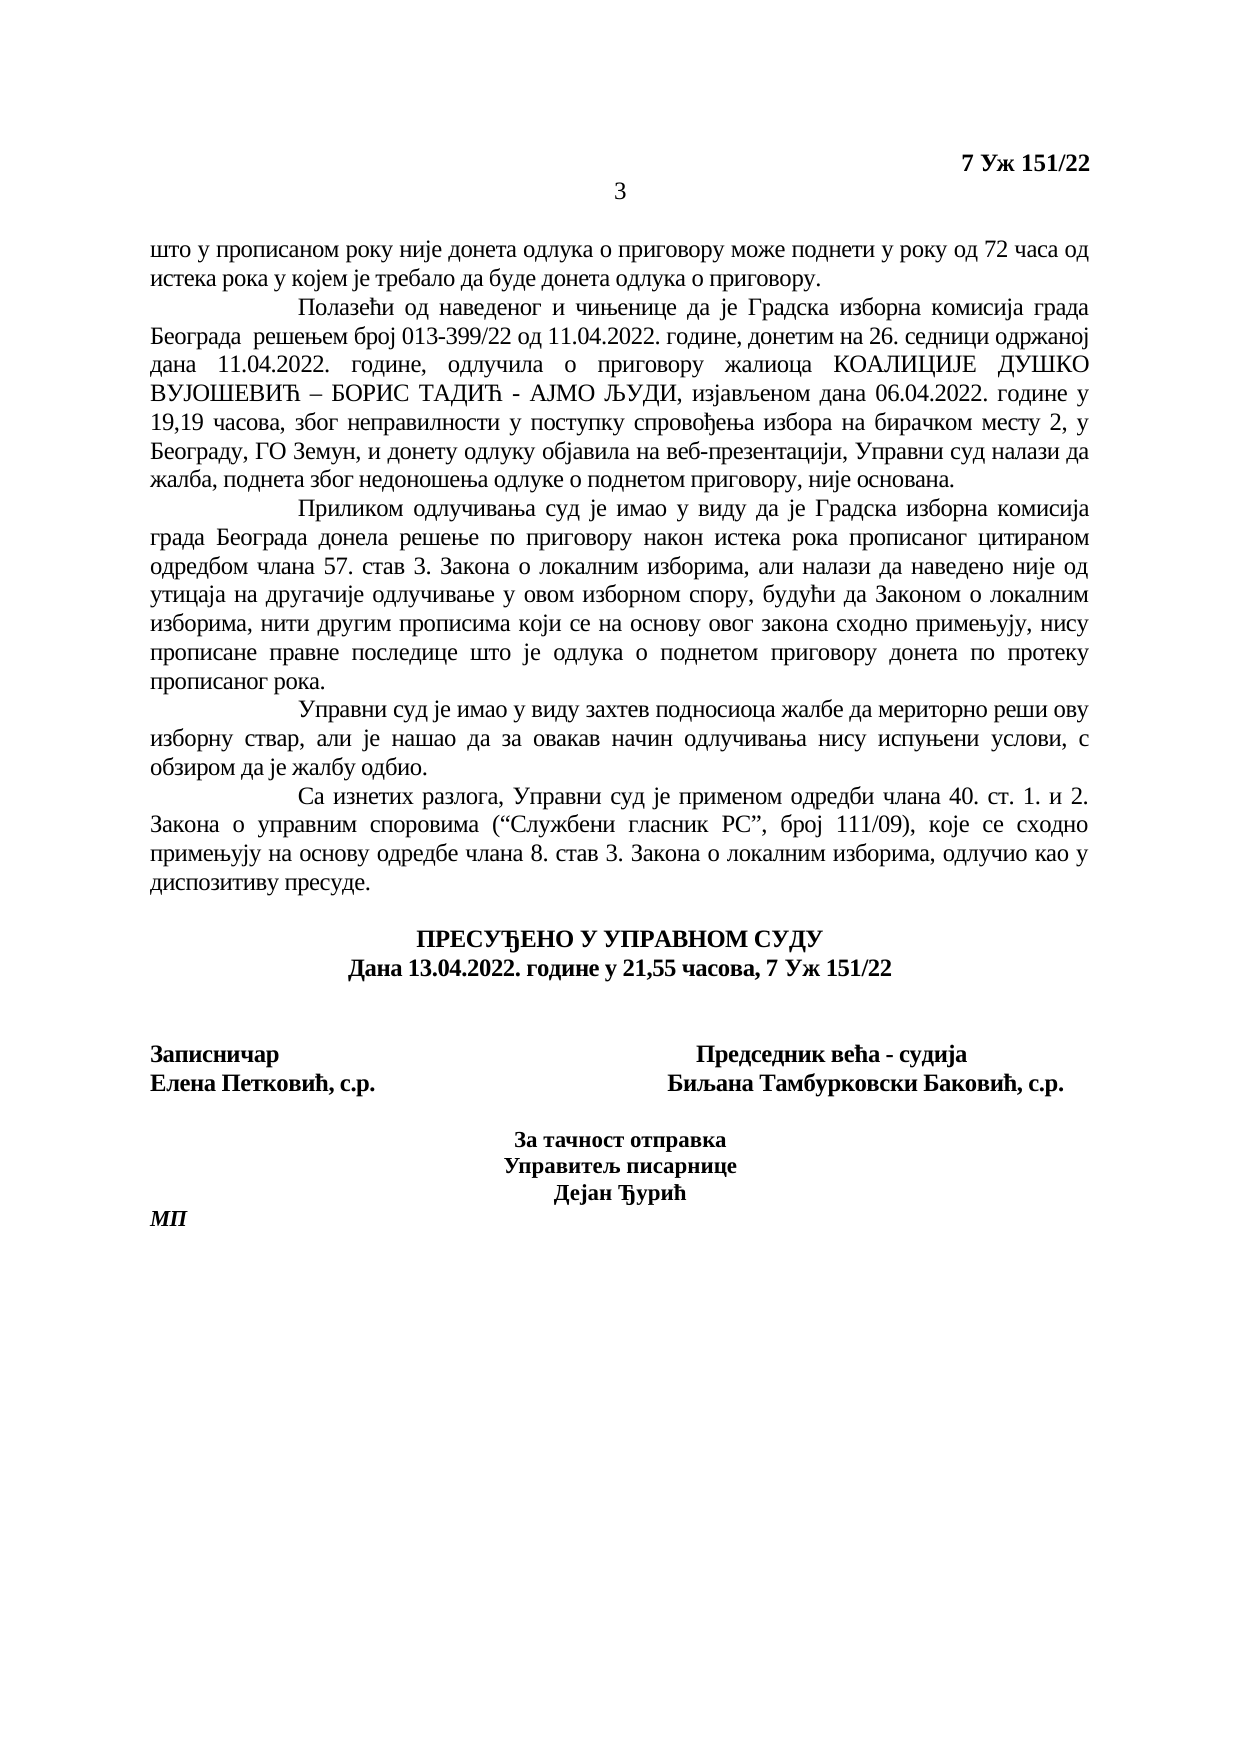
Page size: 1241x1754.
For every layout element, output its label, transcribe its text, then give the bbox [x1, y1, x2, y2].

text МП [150, 1205, 1090, 1231]
text Са изнетих разлога, Управни суд је применом одредби члана 40. ст. 1. и 2. Закона о управним споровима (“Службени гласник РС”, број 111/09), које се сходно примењују на основу одредбе члана 8. став 3. Закона о локалним изборима, одлучио као у диспозитиву пресуде. [150, 781, 1090, 896]
text Полазећи од наведеног и чињенице да је Градска изборна комисија града Београда решењем број 013-399/22 од 11.04.2022. године, донетим на 26. седници одржаној дана 11.04.2022. године, одлучила о приговору жалиоца КОАЛИЦИЈЕ ДУШКО ВУЈОШЕВИЋ – БОРИС ТАДИЋ - АЈМО ЉУДИ, изјављеном дана 06.04.2022. године у 19,19 часова, због неправилности у поступку спровођења избора на бирачком месту 2, у Београду, ГО Земун, и донету одлуку објавила на веб-презентацији, Управни суд налази да жалба, поднета због недоношења одлуке о поднетом приговору, није основана. [150, 292, 1090, 493]
text Дана 13.04.2022. године у 21,55 часова, 7 Уж 151/22 [150, 953, 1090, 982]
text ПРЕСУЂЕНО У УПРАВНОМ СУДУ [150, 924, 1090, 953]
text Управитељ писарнице [150, 1152, 1090, 1178]
text Дејан Ђурић [150, 1178, 1090, 1205]
text што у прописаном року није донета одлука о приговору може поднети у року од 72 часа од истека рока у којем је требало да буде донета одлука о приговору. [150, 234, 1090, 292]
text Елена Петковић, с.р. Биљана Тамбурковски Баковић, с.р. [150, 1068, 1090, 1097]
text Приликом одлучивања суд је имао у виду да је Градска изборна комисија града Београда донела решење по приговору након истека рока прописаног цитираном одредбом члана 57. став 3. Закона о локалним изборима, али налази да наведено није од утицаја на другачије одлучивање у овом изборном спору, будући да Законом о локалним изборима, нити другим прописима који се на основу овог закона сходно примењују, нису прописане правне последице што је одлука о поднетом приговору донета по протеку прописаног рока. [150, 493, 1090, 694]
text За тачност отправка [150, 1126, 1090, 1152]
text Записничар Председник већа - судија [150, 1039, 1090, 1068]
text Управни суд је имао у виду захтев подносиоца жалбе да мериторно реши ову изборну ствар, али је нашао да за овакав начин одлучивања нису испуњени услови, с обзиром да је жалбу одбио. [150, 694, 1090, 781]
